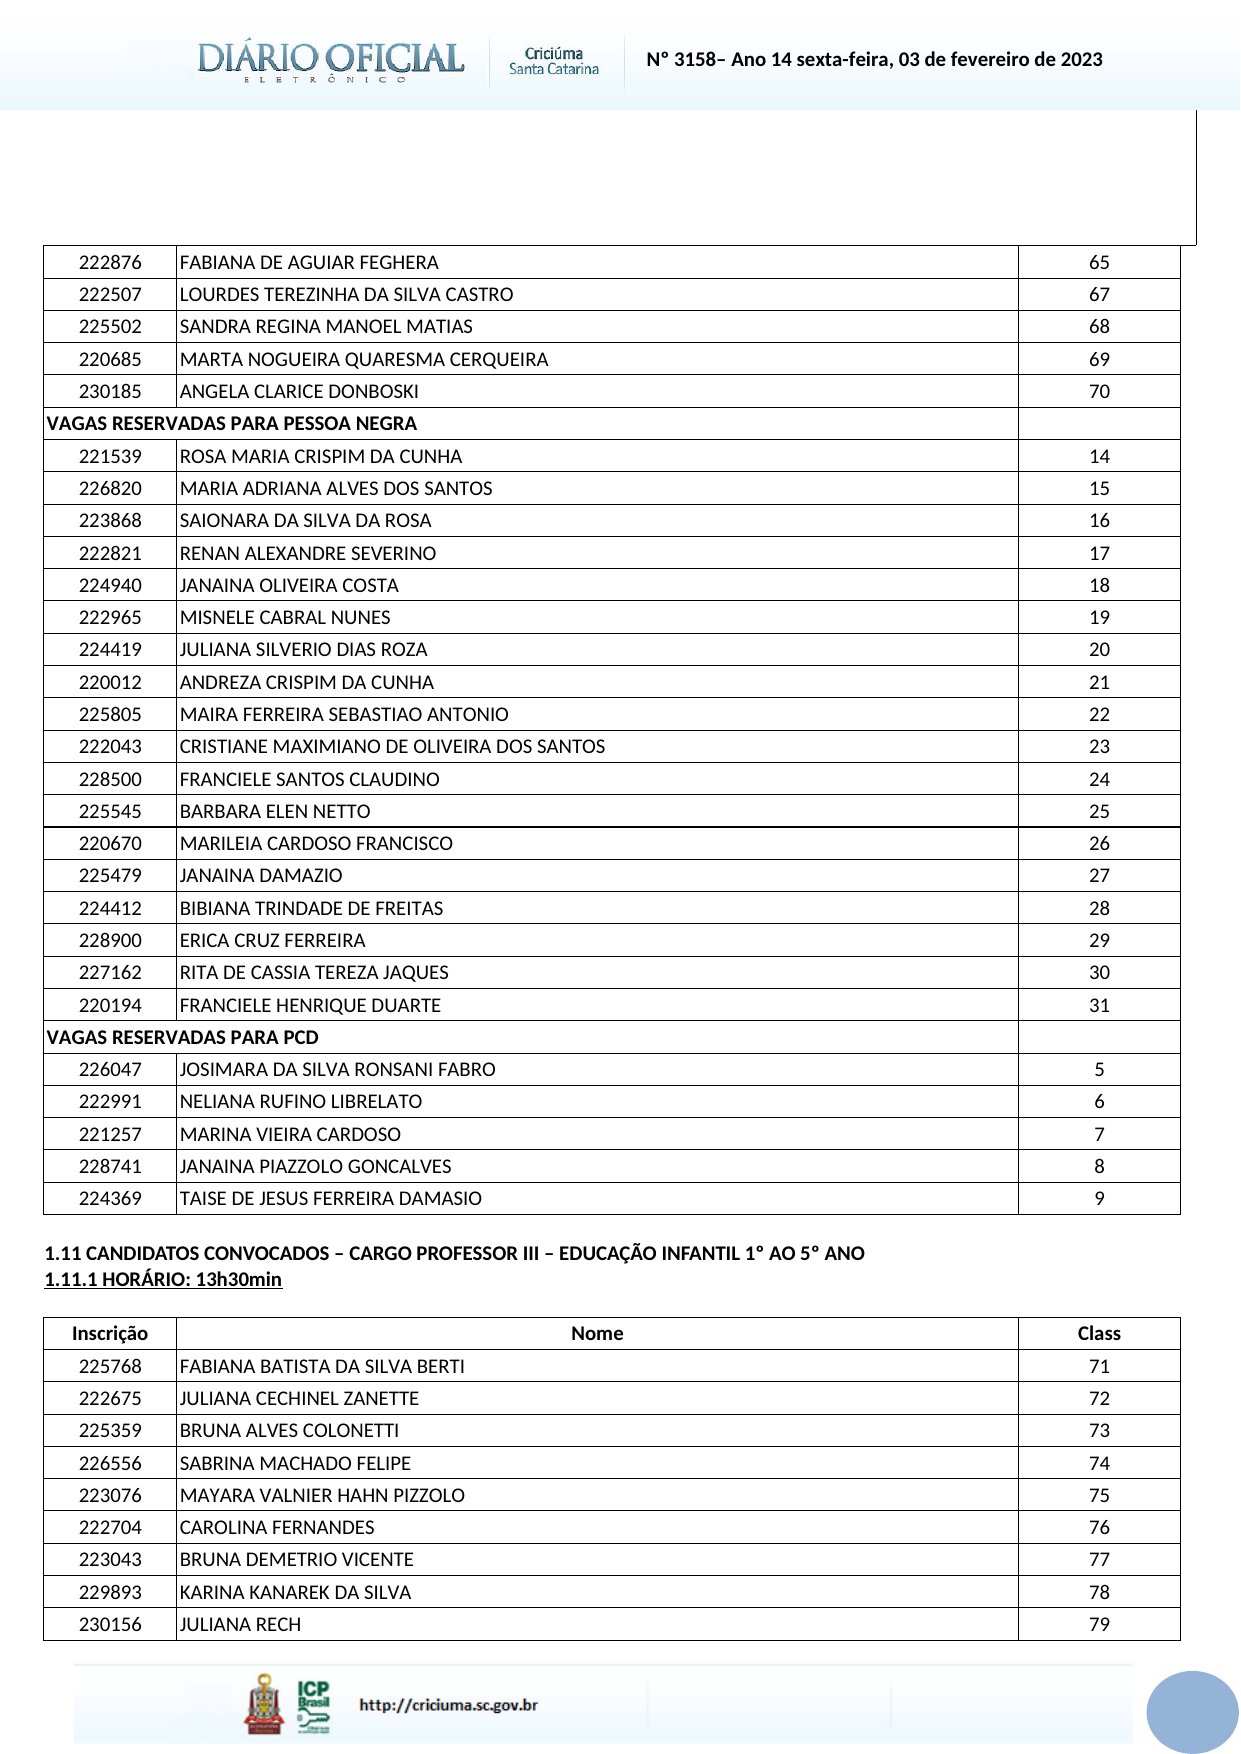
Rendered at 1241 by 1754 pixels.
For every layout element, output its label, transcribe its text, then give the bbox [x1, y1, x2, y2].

table_cell JULIANA SILVERIO DIAS ROZA [177, 634, 1018, 665]
table_cell KARINA KANAREK DA SILVA [177, 1576, 1018, 1607]
table_cell 78 [1019, 1576, 1180, 1607]
table_cell JOSIMARA DA SILVA RONSANI FABRO [177, 1054, 1018, 1085]
table_cell 223043 [44, 1544, 176, 1575]
table_cell 222821 [44, 537, 176, 568]
table_cell 20 [1019, 634, 1180, 665]
table_cell FRANCIELE SANTOS CLAUDINO [177, 763, 1018, 794]
table_cell 225768 [44, 1350, 176, 1381]
table_cell [1019, 1021, 1180, 1052]
table_cell TAISE DE JESUS FERREIRA DAMASIO [177, 1183, 1018, 1214]
table_cell 9 [1019, 1183, 1180, 1214]
table_cell 226820 [44, 472, 176, 503]
table_cell BRUNA ALVES COLONETTI [177, 1415, 1018, 1446]
table_cell RITA DE CASSIA TEREZA JAQUES [177, 957, 1018, 988]
table_cell 14 [1019, 440, 1180, 471]
table_cell ROSA MARIA CRISPIM DA CUNHA [177, 440, 1018, 471]
table_cell 6 [1019, 1086, 1180, 1117]
table_cell SANDRA REGINA MANOEL MATIAS [177, 311, 1018, 342]
table_cell VAGAS RESERVADAS PARA PESSOA NEGRA [44, 408, 1018, 439]
table_cell 68 [1019, 311, 1180, 342]
table_cell MISNELE CABRAL NUNES [177, 601, 1018, 633]
table_cell 77 [1019, 1544, 1180, 1575]
table_cell 76 [1019, 1511, 1180, 1543]
table_cell JULIANA CECHINEL ZANETTE [177, 1382, 1018, 1413]
table_header Class [1019, 1318, 1180, 1349]
table_cell LOURDES TEREZINHA DA SILVA CASTRO [177, 279, 1018, 310]
table_cell 225502 [44, 311, 176, 342]
table_cell 225545 [44, 795, 176, 826]
table_cell [1019, 408, 1180, 439]
table_cell 74 [1019, 1447, 1180, 1478]
table_cell SAIONARA DA SILVA DA ROSA [177, 505, 1018, 536]
table_cell 222043 [44, 731, 176, 762]
table_cell 222991 [44, 1086, 176, 1117]
table_cell ERICA CRUZ FERREIRA [177, 924, 1018, 956]
table_cell 25 [1019, 795, 1180, 826]
table_cell 221257 [44, 1118, 176, 1149]
table_cell FABIANA DE AGUIAR FEGHERA [177, 246, 1018, 277]
table_cell CRISTIANE MAXIMIANO DE OLIVEIRA DOS SANTOS [177, 731, 1018, 762]
table_cell 17 [1019, 537, 1180, 568]
table_cell 220194 [44, 989, 176, 1020]
table_cell 15 [1019, 472, 1180, 503]
table_cell 224412 [44, 892, 176, 923]
table_cell 228500 [44, 763, 176, 794]
table_cell ANDREZA CRISPIM DA CUNHA [177, 666, 1018, 697]
table_cell 228741 [44, 1150, 176, 1182]
table_cell BIBIANA TRINDADE DE FREITAS [177, 892, 1018, 923]
table_cell 18 [1019, 569, 1180, 600]
table_cell JANAINA OLIVEIRA COSTA [177, 569, 1018, 600]
table_cell MARTA NOGUEIRA QUARESMA CERQUEIRA [177, 343, 1018, 374]
table_cell 220670 [44, 828, 176, 859]
table_cell 226556 [44, 1447, 176, 1478]
table_cell 30 [1019, 957, 1180, 988]
table_cell 21 [1019, 666, 1180, 697]
table_cell CAROLINA FERNANDES [177, 1511, 1018, 1543]
table_cell 5 [1019, 1054, 1180, 1085]
table_cell 221539 [44, 440, 176, 471]
table_cell 220012 [44, 666, 176, 697]
table_cell 69 [1019, 343, 1180, 374]
table_cell 225805 [44, 698, 176, 729]
table_cell 67 [1019, 279, 1180, 310]
table_cell 79 [1019, 1608, 1180, 1639]
table_cell 230185 [44, 375, 176, 407]
table_cell 8 [1019, 1150, 1180, 1182]
table_cell 24 [1019, 763, 1180, 794]
table_cell 222507 [44, 279, 176, 310]
table_header Nome [177, 1318, 1018, 1349]
table_cell FRANCIELE HENRIQUE DUARTE [177, 989, 1018, 1020]
table_cell 22 [1019, 698, 1180, 729]
table_cell 222704 [44, 1511, 176, 1543]
table_cell FABIANA BATISTA DA SILVA BERTI [177, 1350, 1018, 1381]
table_cell NELIANA RUFINO LIBRELATO [177, 1086, 1018, 1117]
table_cell ANGELA CLARICE DONBOSKI [177, 375, 1018, 407]
table_cell 23 [1019, 731, 1180, 762]
table_cell BARBARA ELEN NETTO [177, 795, 1018, 826]
table_cell MAIRA FERREIRA SEBASTIAO ANTONIO [177, 698, 1018, 729]
table_cell 222965 [44, 601, 176, 633]
text 1.11.1 HORÁRIO: 13h30min [44, 1266, 1171, 1291]
table_cell 228900 [44, 924, 176, 956]
table_cell 70 [1019, 375, 1180, 407]
table_cell 16 [1019, 505, 1180, 536]
table_cell 29 [1019, 924, 1180, 956]
table_cell 225359 [44, 1415, 176, 1446]
table_cell 229893 [44, 1576, 176, 1607]
table_cell 31 [1019, 989, 1180, 1020]
table_cell 71 [1019, 1350, 1180, 1381]
table_cell 19 [1019, 601, 1180, 633]
table_cell JANAINA DAMAZIO [177, 860, 1018, 891]
table_cell MARILEIA CARDOSO FRANCISCO [177, 828, 1018, 859]
table_cell 28 [1019, 892, 1180, 923]
table_cell 225479 [44, 860, 176, 891]
table_cell 223868 [44, 505, 176, 536]
table_cell SABRINA MACHADO FELIPE [177, 1447, 1018, 1478]
table_cell 65 [1019, 246, 1180, 277]
table_cell 220685 [44, 343, 176, 374]
table_cell 7 [1019, 1118, 1180, 1149]
table_cell BRUNA DEMETRIO VICENTE [177, 1544, 1018, 1575]
table_cell 27 [1019, 860, 1180, 891]
table_cell 230156 [44, 1608, 176, 1639]
table_cell 75 [1019, 1479, 1180, 1510]
table_cell RENAN ALEXANDRE SEVERINO [177, 537, 1018, 568]
table_cell 222876 [44, 246, 176, 277]
table_cell 224940 [44, 569, 176, 600]
table_header Inscrição [44, 1318, 176, 1349]
table_cell 224369 [44, 1183, 176, 1214]
table_cell JULIANA RECH [177, 1608, 1018, 1639]
table_cell JANAINA PIAZZOLO GONCALVES [177, 1150, 1018, 1182]
table_cell 73 [1019, 1415, 1180, 1446]
table_cell VAGAS RESERVADAS PARA PCD [44, 1021, 1018, 1052]
table_cell MARINA VIEIRA CARDOSO [177, 1118, 1018, 1149]
table_cell 226047 [44, 1054, 176, 1085]
table_cell MAYARA VALNIER HAHN PIZZOLO [177, 1479, 1018, 1510]
table_cell 223076 [44, 1479, 176, 1510]
text 1.11 CANDIDATOS CONVOCADOS – CARGO PROFESSOR III – EDUCAÇÃO INFANTIL 1º AO 5º ANO [44, 1240, 1196, 1266]
table_cell MARIA ADRIANA ALVES DOS SANTOS [177, 472, 1018, 503]
table_cell 222675 [44, 1382, 176, 1413]
table_cell 72 [1019, 1382, 1180, 1413]
table_cell 26 [1019, 828, 1180, 859]
table_cell 224419 [44, 634, 176, 665]
table_cell 227162 [44, 957, 176, 988]
